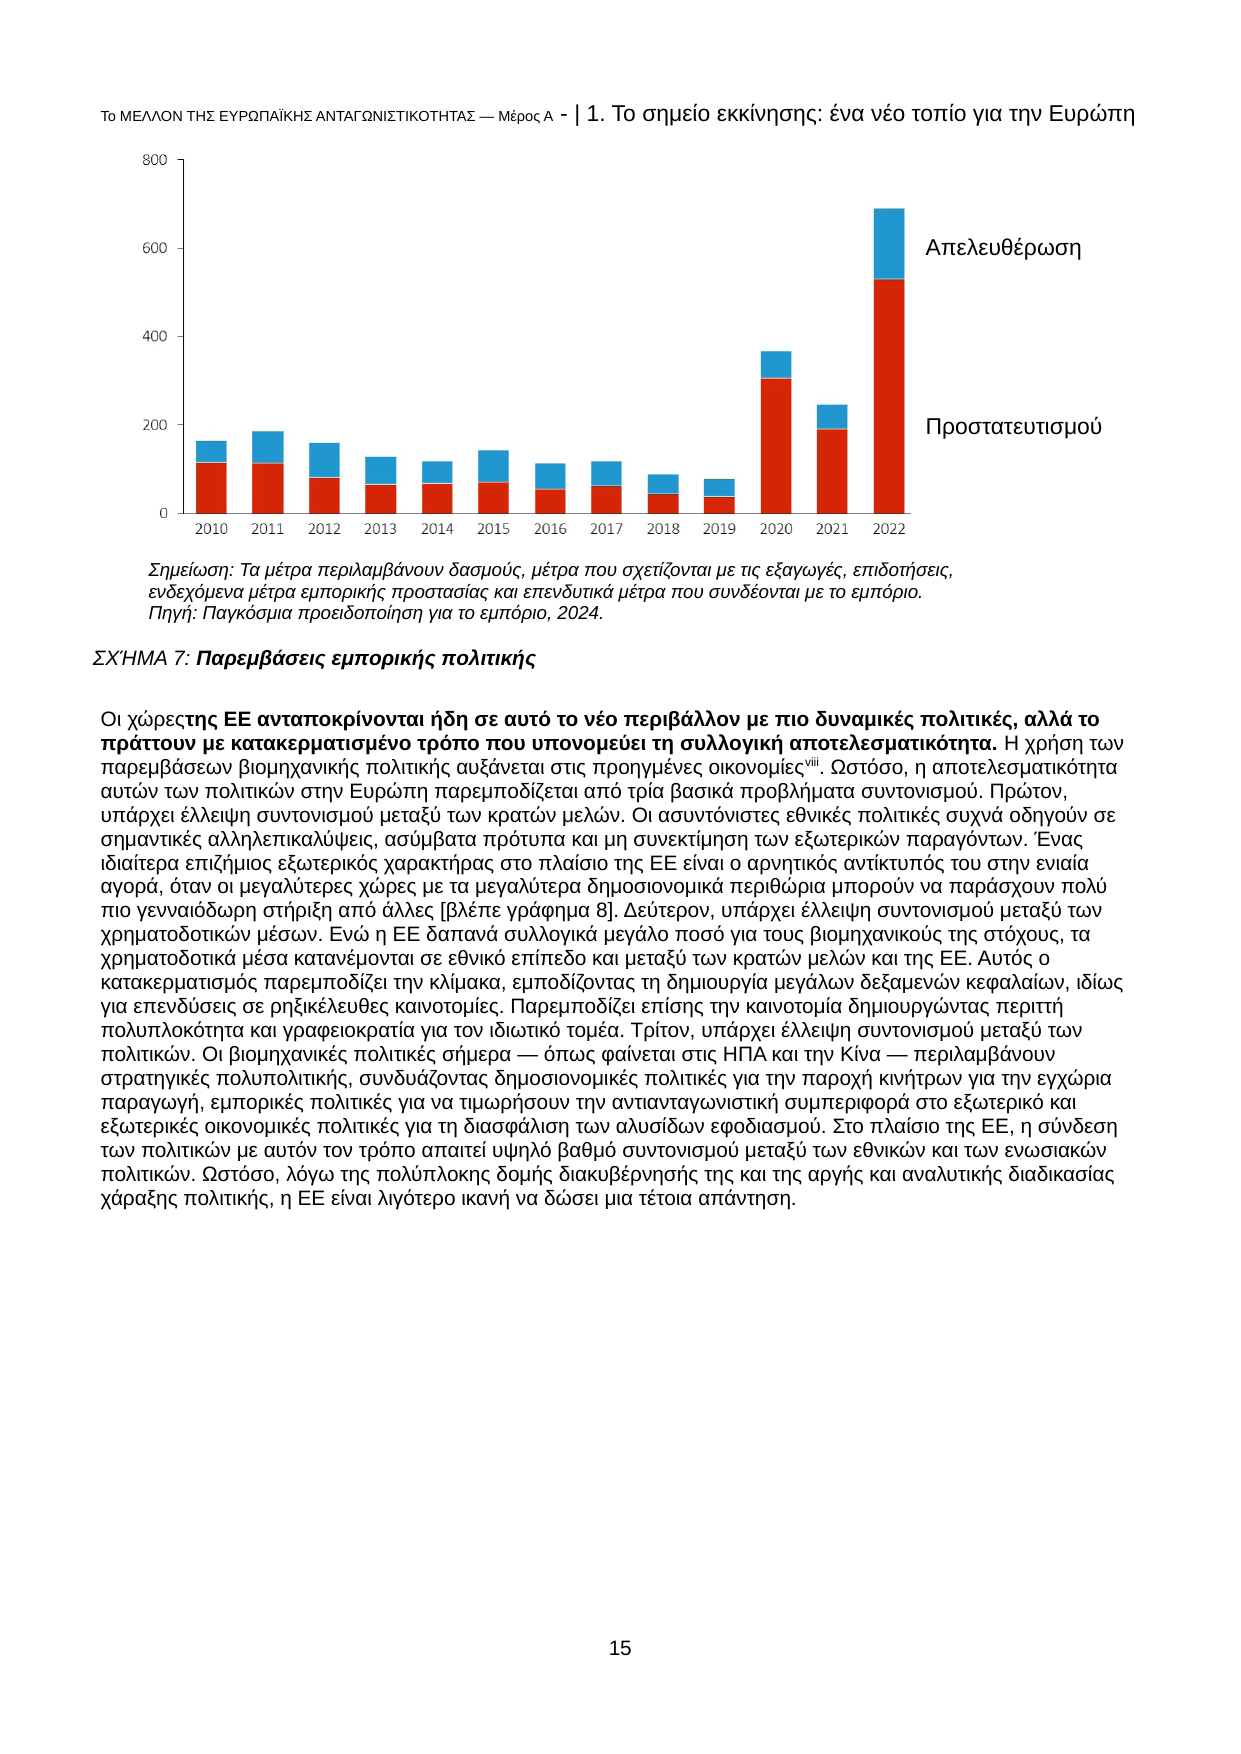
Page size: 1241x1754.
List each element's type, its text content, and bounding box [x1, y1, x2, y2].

picture [128, 150, 911, 541]
text Οι χώρεςτης ΕΕ ανταποκρίνονται ήδη σε αυτό το νέο περιβάλλον με πιο δυναμικές πολιτικές, αλλά το πράττουν με κατακερματισμένο τρόπο που υπονομεύει τη συλλογική αποτελεσματικότητα. Η χρήση των παρεμβάσεων βιομηχανικής πολιτικής αυξάνεται στις προηγμένες οικονομίες. Ωστόσο, η αποτελεσματικότητα αυτών των πολιτικών στην Ευρώπη παρεμποδίζεται από τρία βασικά προβλήματα συντονισμού. Πρώτον, υπάρχει έλλειψη συντονισμού μεταξύ των κρατών μελών. Οι ασυντόνιστες εθνικές πολιτικές συχνά οδηγούν σε σημαντικές αλληλεπικαλύψεις, ασύμβατα πρότυπα και μη συνεκτίμηση των εξωτερικών παραγόντων. Ένας ιδιαίτερα επιζήμιος εξωτερικός χαρακτήρας στο πλαίσιο της ΕΕ είναι ο αρνητικός αντίκτυπός του στην ενιαία αγορά, όταν οι μεγαλύτερες χώρες με τα μεγαλύτερα δημοσιονομικά περιθώρια μπορούν να παράσχουν πολύ πιο γενναιόδωρη στήριξη από άλλες [βλέπε γράφημα 8]. Δεύτερον, υπάρχει έλλειψη συντονισμού μεταξύ των χρηματοδοτικών μέσων. Ενώ η ΕΕ δαπανά συλλογικά μεγάλο ποσό για τους βιομηχανικούς της στόχους, τα χρηματοδοτικά μέσα κατανέμονται σε εθνικό επίπεδο και μεταξύ των κρατών μελών και της ΕΕ. Αυτός ο κατακερματισμός παρεμποδίζει την κλίμακα, εμποδίζοντας τη δημιουργία μεγάλων δεξαμενών κεφαλαίων, ιδίως για επενδύσεις σε ρηξικέλευθες καινοτομίες. Παρεμποδίζει επίσης την καινοτομία δημιουργώντας περιττή πολυπλοκότητα και γραφειοκρατία για τον ιδιωτικό τομέα. Τρίτον, υπάρχει έλλειψη συντονισμού μεταξύ των πολιτικών. Οι βιομηχανικές πολιτικές σήμερα — όπως φαίνεται στις ΗΠΑ και την Κίνα — περιλαμβάνουν στρατηγικές πολυπολιτικής, συνδυάζοντας δημοσιονομικές πολιτικές για την παροχή κινήτρων για την εγχώρια παραγωγή, εμπορικές πολιτικές για να τιμωρήσουν την αντιανταγωνιστική συμπεριφορά στο εξωτερικό και εξωτερικές οικονομικές πολιτικές για τη διασφάλιση των αλυσίδων εφοδιασμού. Στο πλαίσιο της ΕΕ, η σύνδεση των πολιτικών με αυτόν τον τρόπο απαιτεί υψηλό βαθμό συντονισμού μεταξύ των εθνικών και των ενωσιακών πολιτικών. Ωστόσο, λόγω της πολύπλοκης δομής διακυβέρνησής της και της αργής και αναλυτικής διαδικασίας χάραξης πολιτικής, η ΕΕ είναι λιγότερο ικανή να δώσει μια τέτοια απάντηση. [100, 707, 1140, 1210]
text ΣΧΉΜΑ 7: Παρεμβάσεις εμπορικής πολιτικής [93, 196, 1156, 670]
